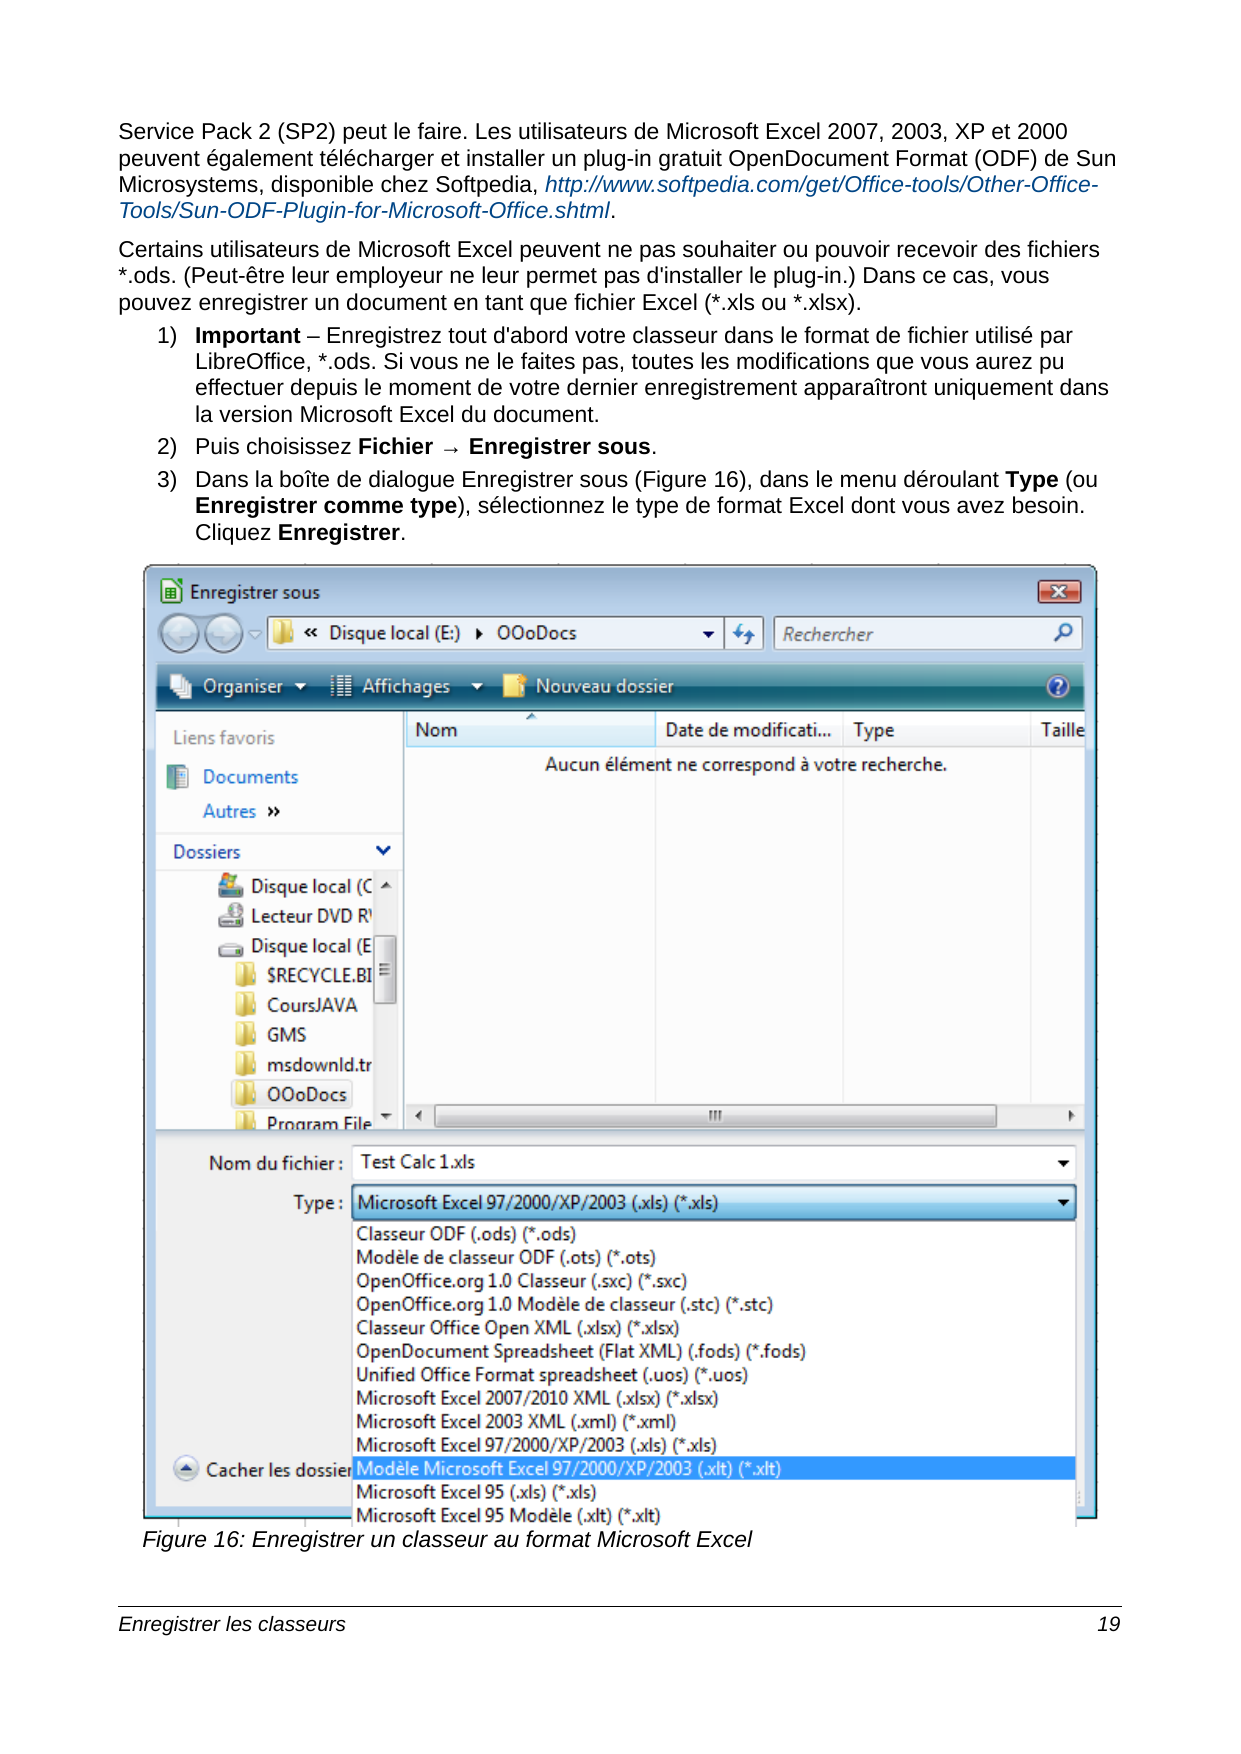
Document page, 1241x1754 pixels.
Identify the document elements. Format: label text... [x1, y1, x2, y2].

list Puis choisissez Fichier → Enregistrer sous. [177, 433, 1122, 459]
text Figure 16: Enregistrer un classeur au format Microsoft Excel [142, 1527, 1098, 1553]
list Important – Enregistrez tout d'abord votre classeur dans le format de fichier utilisé par LibreOffice, *.ods. Si vous ne le faites pas, toutes les modifications que vous aurez pu effectuer depuis le moment de votre dernier enregistrement apparaîtront uniquement dans la version Microsoft Excel du document. [177, 322, 1122, 427]
list Certains utilisateurs de Microsoft Excel peuvent ne pas souhaiter ou pouvoir recevoir des fichiers *.ods. (Peut-être leur employeur ne leur permet pas d'installer le plug-in.) Dans ce cas, vous pouvez enregistrer un document en tant que fichier Excel (*.xls ou *.xlsx). [118, 236, 1122, 315]
picture [142, 563, 1099, 1527]
list Dans la boîte de dialogue Enregistrer sous (Figure 16), dans le menu déroulant Type (ou Enregistrer comme type), sélectionnez le type de format Excel dont vous avez besoin. Cliquez Enregistrer. [177, 466, 1122, 545]
text Service Pack 2 (SP2) peut le faire. Les utilisateurs de Microsoft Excel 2007, 2003, XP et 2000 peuvent également télécharger et installer un plug-in gratuit OpenDocument Format (ODF) de Sun Microsystems, disponible chez Softpedia, http://www.softpedia.com/get/Office-tools/Other-Office-Tools/Sun-ODF-Plugin-for-Microsoft-Office.shtml. [118, 118, 1122, 223]
